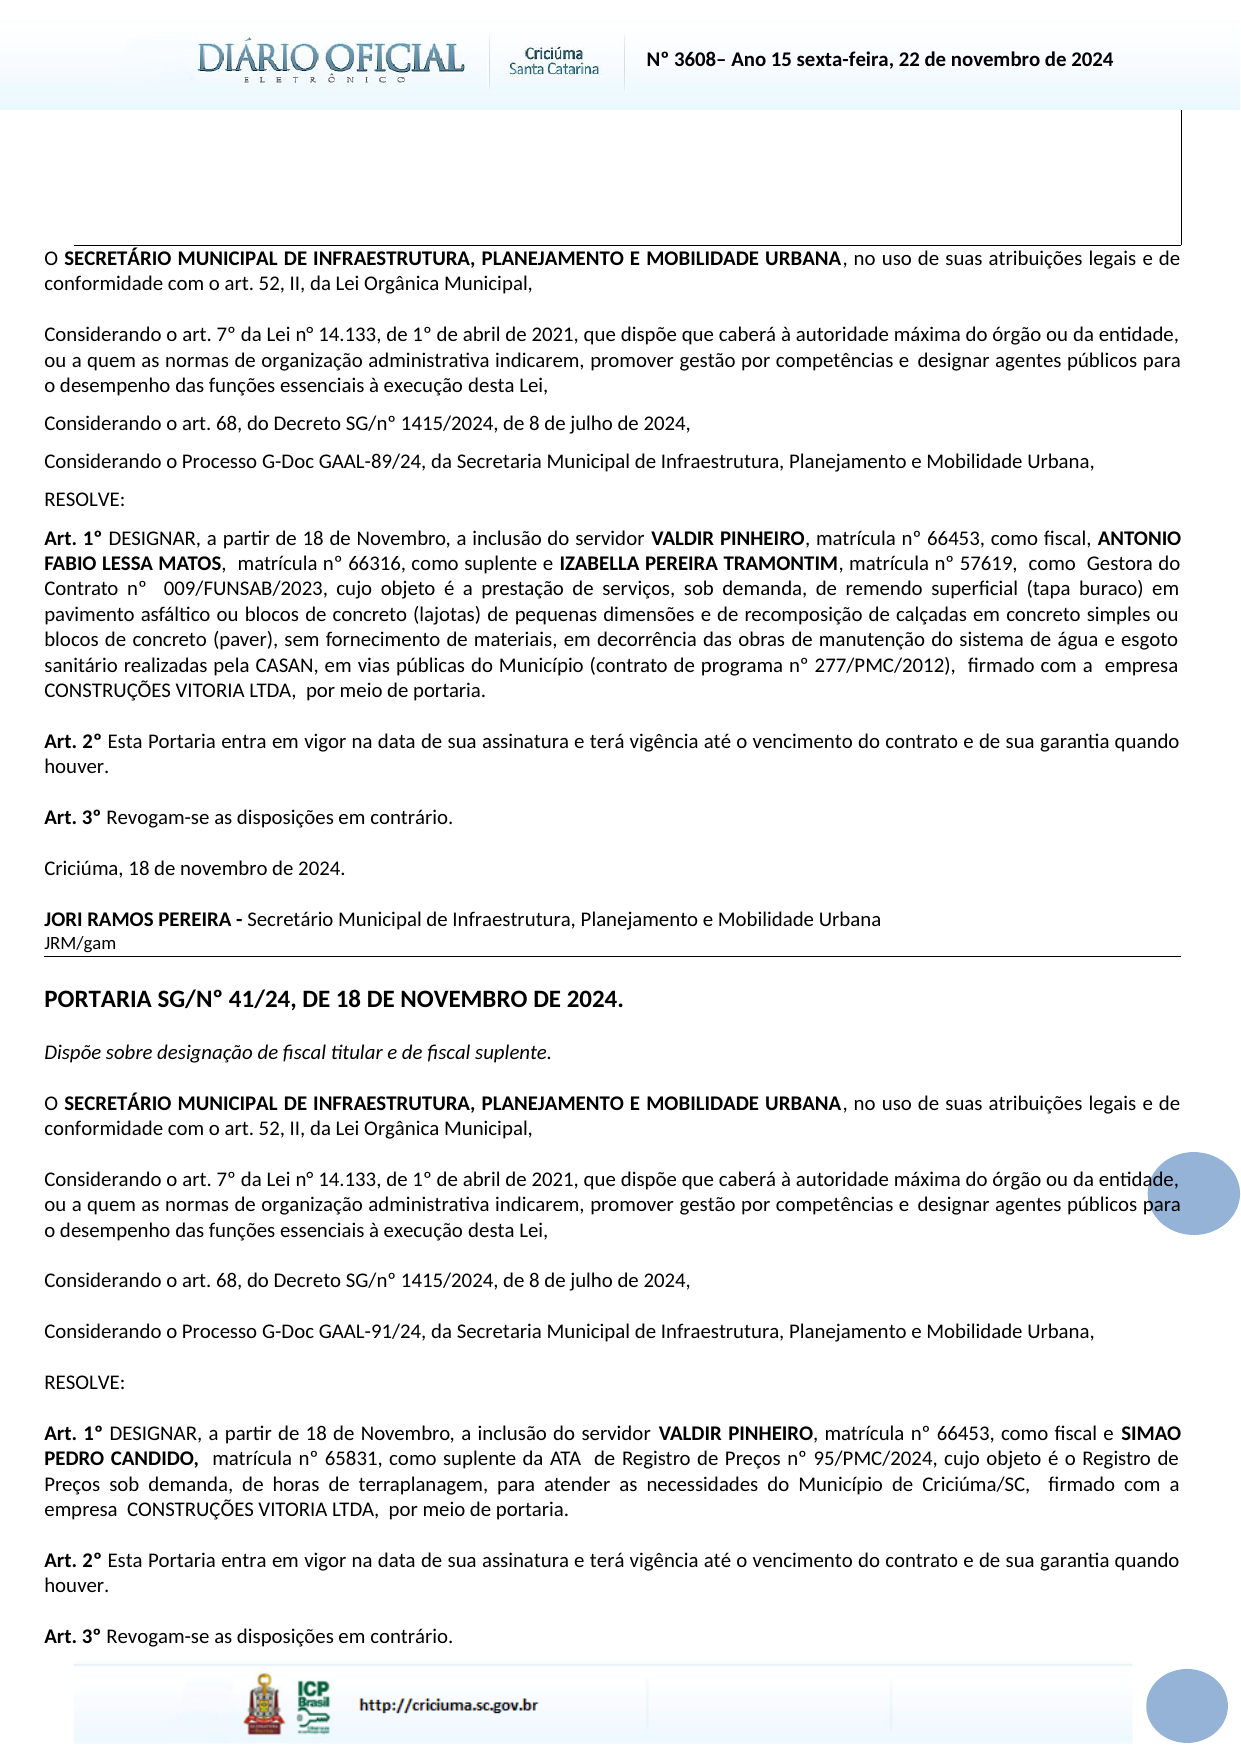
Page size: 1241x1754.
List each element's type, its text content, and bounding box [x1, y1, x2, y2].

text RESOLVE: [44, 1369, 1181, 1395]
text JORI RAMOS PEREIRA - Secretário Municipal de Infraestrutura, Planejamento e Mobilidade Urbana [44, 906, 1181, 931]
list Art. 3º Revogam-se as disposições em contrário. [44, 804, 1181, 830]
text Considerando o art. 68, do Decreto SG/nº 1415/2024, de 8 de julho de 2024, [44, 410, 1181, 436]
text PORTARIA SG/Nº 41/24, DE 18 DE NOVEMBRO DE 2024. [44, 983, 1181, 1013]
list Art. 1º DESIGNAR, a partir de 18 de Novembro, a inclusão do servidor VALDIR PINHEIRO, matrícula nº 66453, como fiscal e SIMAO PEDRO CANDIDO, matrícula nº 65831, como suplente da ATA de Registro de Preços nº 95/PMC/2024, cujo objeto é o Registro de Preços sob demanda, de horas de terraplanagem, para atender as necessidades do Município de Criciúma/SC, firmado com a empresa CONSTRUÇÕES VITORIA LTDA, por meio de portaria. [44, 1420, 1181, 1522]
text Criciúma, 18 de novembro de 2024. [44, 855, 1181, 881]
text Considerando o art. 68, do Decreto SG/nº 1415/2024, de 8 de julho de 2024, [44, 1268, 1181, 1293]
list Art. 1º DESIGNAR, a partir de 18 de Novembro, a inclusão do servidor VALDIR PINHEIRO, matrícula nº 66453, como fiscal, ANTONIO FABIO LESSA MATOS, matrícula nº 66316, como suplente e IZABELLA PEREIRA TRAMONTIM, matrícula nº 57619, como Gestora do Contrato nº 009/FUNSAB/2023, cujo objeto é a prestação de serviços, sob demanda, de remendo superficial (tapa buraco) em pavimento asfáltico ou blocos de concreto (lajotas) de pequenas dimensões e de recomposição de calçadas em concreto simples ou blocos de concreto (paver), sem fornecimento de materiais, em decorrência das obras de manutenção do sistema de água e esgoto sanitário realizadas pela CASAN, em vias públicas do Município (contrato de programa nº 277/PMC/2012), firmado com a empresa CONSTRUÇÕES VITORIA LTDA, por meio de portaria. [44, 525, 1181, 703]
text Considerando o art. 7º da Lei n° 14.133, de 1º de abril de 2021, que dispõe que caberá à autoridade máxima do órgão ou da entidade, ou a quem as normas de organização administrativa indicarem, promover gestão por competências e designar agentes públicos para o desempenho das funções essenciais à execução desta Lei, [44, 321, 1181, 398]
text Considerando o Processo G-Doc GAAL-89/24, da Secretaria Municipal de Infraestrutura, Planejamento e Mobilidade Urbana, [44, 448, 1181, 474]
text Considerando o Processo G-Doc GAAL-91/24, da Secretaria Municipal de Infraestrutura, Planejamento e Mobilidade Urbana, [44, 1318, 1181, 1344]
text O SECRETÁRIO MUNICIPAL DE INFRAESTRUTURA, PLANEJAMENTO E MOBILIDADE URBANA, no uso de suas atribuições legais e de conformidade com o art. 52, II, da Lei Orgânica Municipal, [44, 245, 1181, 296]
list Art. 2º Esta Portaria entra em vigor na data de sua assinatura e terá vigência até o vencimento do contrato e de sua garantia quando houver. [44, 728, 1181, 779]
list Art. 3º Revogam-se as disposições em contrário. [44, 1623, 1181, 1649]
text Considerando o art. 7º da Lei n° 14.133, de 1º de abril de 2021, que dispõe que caberá à autoridade máxima do órgão ou da entidade, ou a quem as normas de organização administrativa indicarem, promover gestão por competências e designar agentes públicos para o desempenho das funções essenciais à execução desta Lei, [44, 1166, 1181, 1242]
text RESOLVE: [44, 487, 1181, 512]
list Art. 2º Esta Portaria entra em vigor na data de sua assinatura e terá vigência até o vencimento do contrato e de sua garantia quando houver. [44, 1547, 1181, 1598]
text JRM/gam [44, 931, 1181, 956]
text Dispõe sobre designação de fiscal titular e de fiscal suplente. [44, 1039, 1181, 1064]
text O SECRETÁRIO MUNICIPAL DE INFRAESTRUTURA, PLANEJAMENTO E MOBILIDADE URBANA, no uso de suas atribuições legais e de conformidade com o art. 52, II, da Lei Orgânica Municipal, [44, 1090, 1181, 1141]
